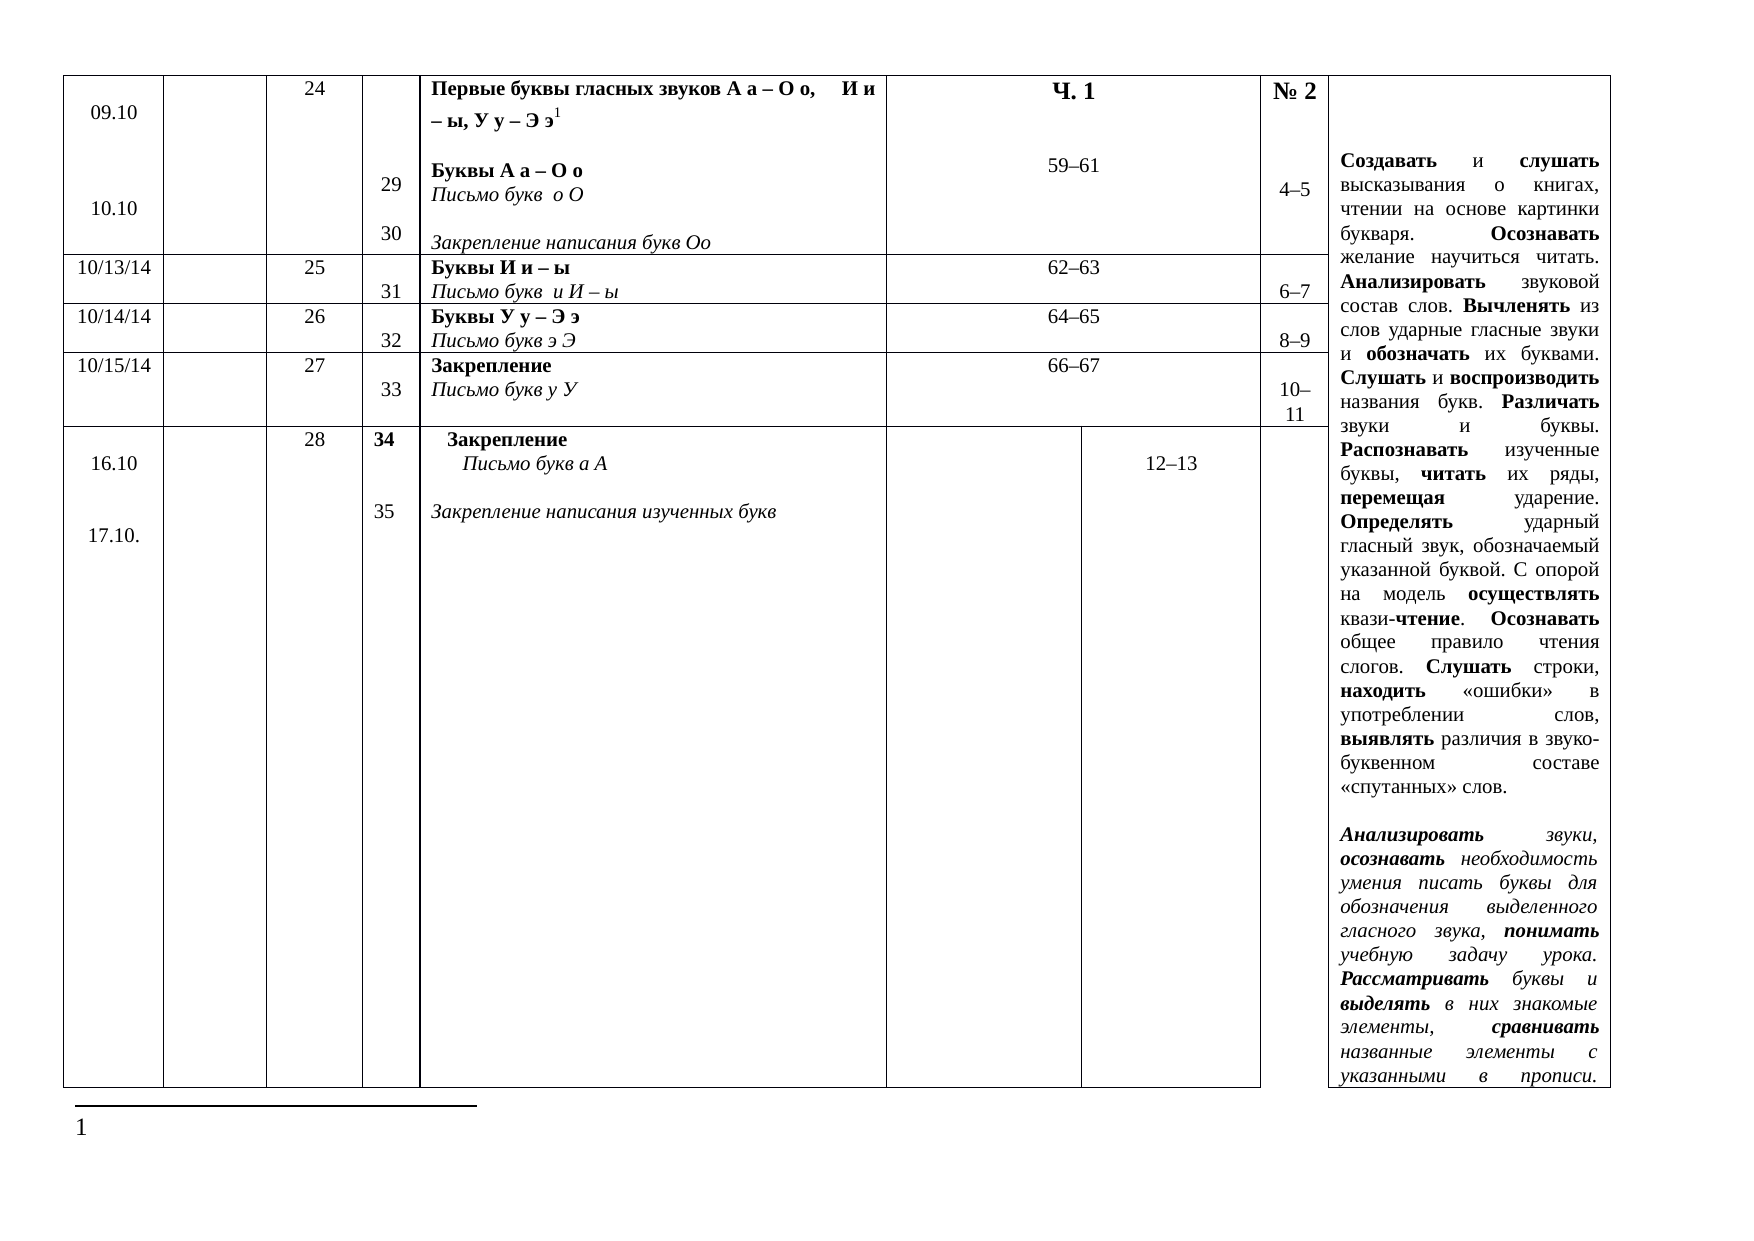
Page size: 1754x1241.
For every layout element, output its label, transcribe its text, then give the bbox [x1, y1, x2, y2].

table_cell 27 [267, 353, 362, 426]
table_cell 34 35 [363, 427, 419, 1087]
table_cell 29 30 [363, 76, 419, 254]
table_cell 33 [363, 353, 419, 426]
table_cell 24 [267, 76, 362, 254]
table_cell 64–65 [887, 304, 1260, 352]
table_cell Первые буквы гласных звуков А а – О о, И и – ы, У у – Э э Буквы А а – О о Письмо букв о О Закрепление написания букв Оо [421, 76, 886, 254]
table_cell Создавать и слушать высказывания о книгах, чтении на основе картинки букваря. Осознавать желание научиться читать. Анализировать звуковой состав слов. Вычленять из слов ударные гласные звуки и обозначать их буквами. Слушать и воспроизводить названия букв. Различать звуки и буквы. Распознавать изученные буквы, читать их ряды, перемещая ударение. Определять ударный гласный звук, обозначаемый указанной буквой. С опорой на модель осуществлять квази-чтение. Осознавать общее правило чтения слогов. Слушать строки, находить «ошибки» в употреблении слов, выявлять различия в звуко-буквенном составе «спутанных» слов. Анализировать звуки, осознавать необходимость умения писать буквы для обозначения выделенного гласного звука, понимать учебную задачу урока. Рассматривать буквы и выделять в них знакомые элементы, сравнивать названные элементы с указанными в прописи. [1329, 76, 1610, 1087]
table_cell 28 [267, 427, 362, 1087]
table_cell 31 [363, 255, 419, 303]
table_cell Ч. 1 59–61 [887, 76, 1260, 254]
table_cell 26 [267, 304, 362, 352]
table_cell 13.10.14 [64, 255, 163, 303]
table_cell 32 [363, 304, 419, 352]
table_cell [164, 255, 266, 303]
table_cell 15.10.14 [64, 353, 163, 426]
table_cell 6–7 [1261, 255, 1328, 303]
table_cell 62–63 [887, 255, 1260, 303]
table_cell 8–9 [1261, 304, 1328, 352]
table_cell 66–67 [887, 353, 1260, 426]
table_cell 16.10 17.10. [64, 427, 163, 1087]
table_cell 14.10.14 [64, 304, 163, 352]
table_cell [164, 304, 266, 352]
table_cell 09.10 10.10 [64, 76, 163, 254]
table_cell Буквы У у – Э э Письмо букв э Э [421, 304, 886, 352]
table_cell Буквы И и – ы Письмо букв и И – ы [421, 255, 886, 303]
table_cell № 2 4–5 [1261, 76, 1328, 254]
table_cell [164, 427, 266, 1087]
table_cell [164, 76, 266, 254]
table_cell 10–11 [1261, 353, 1328, 426]
table_cell [164, 353, 266, 426]
table_cell [887, 427, 1081, 1087]
table_cell 25 [267, 255, 362, 303]
table_cell 12–13 [1082, 427, 1260, 1087]
table_cell Закрепление Письмо букв а А Закрепление написания изученных букв [421, 427, 886, 1087]
table_cell Закрепление Письмо букв у У [421, 353, 886, 426]
table_cell [1261, 427, 1328, 1087]
